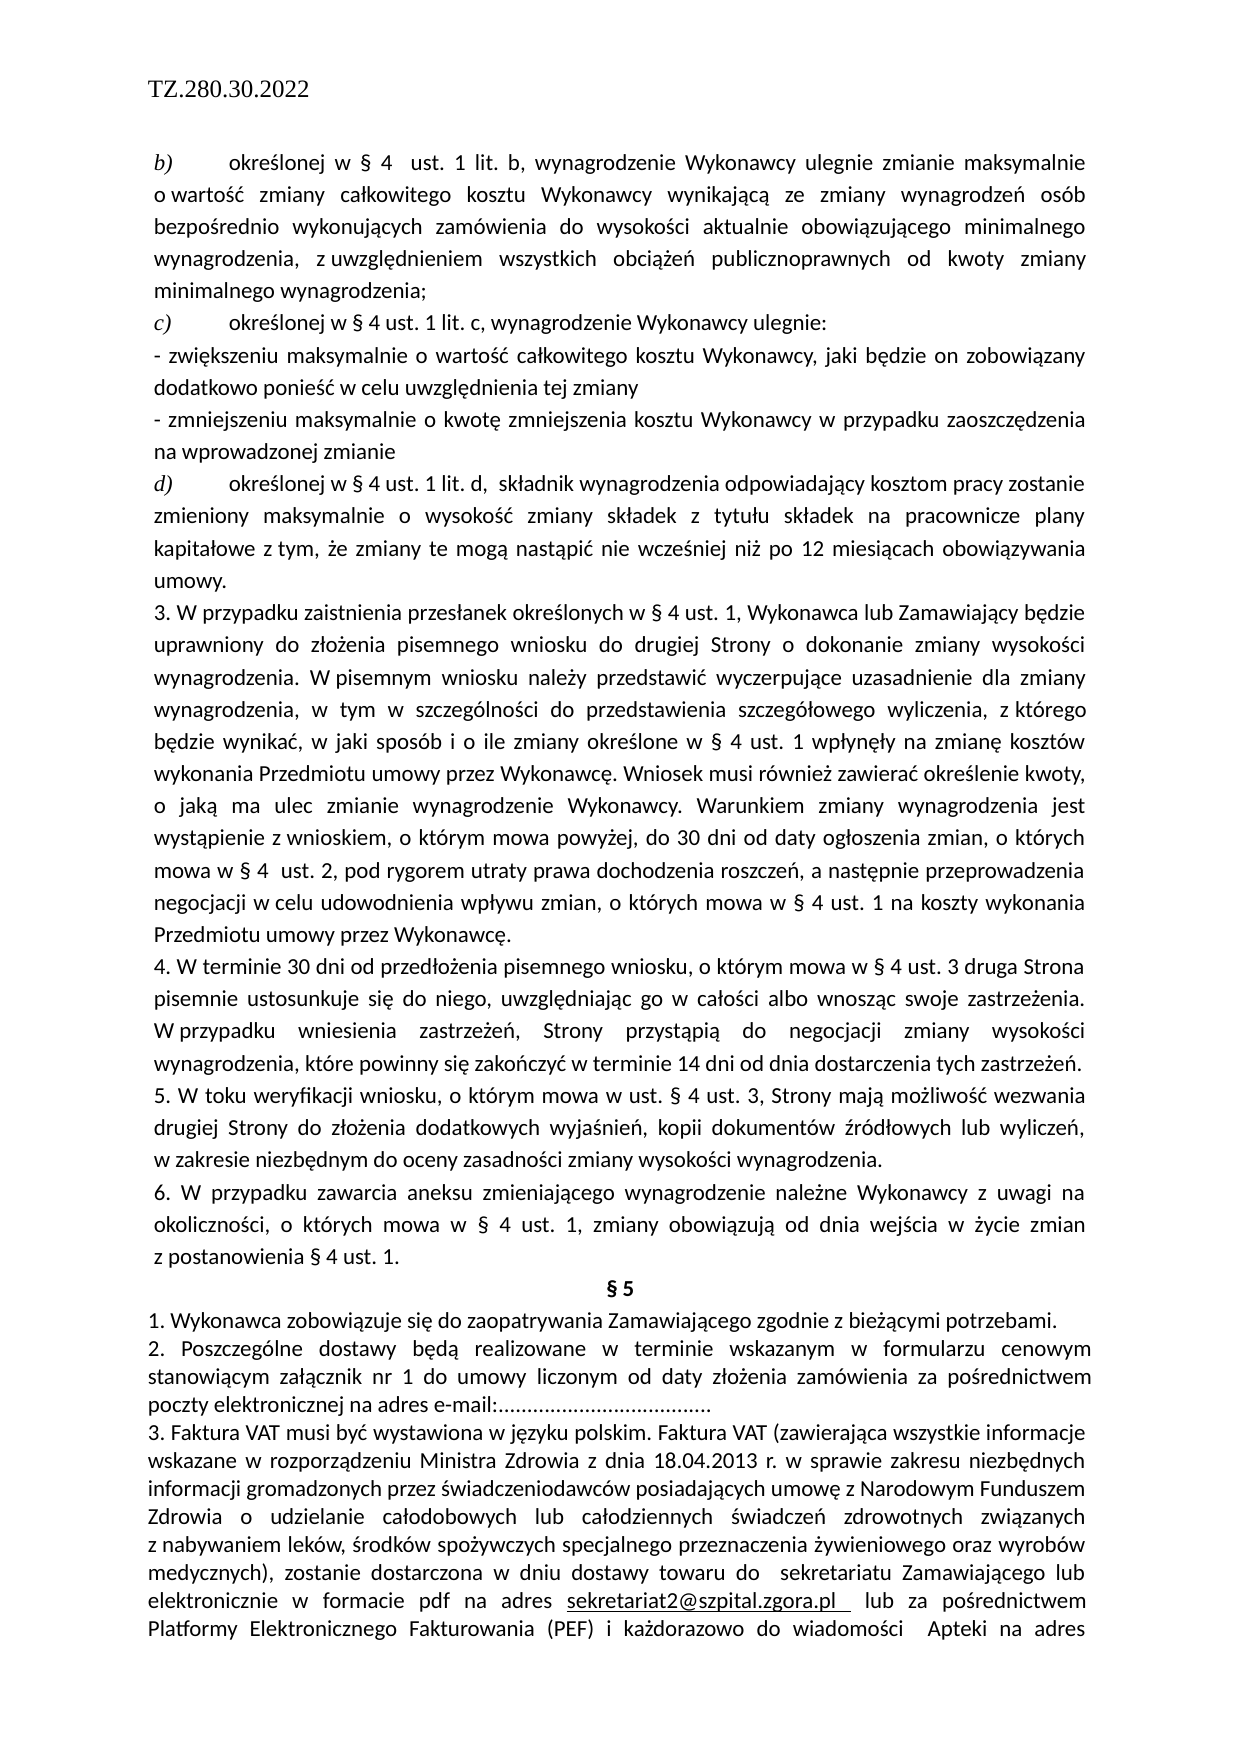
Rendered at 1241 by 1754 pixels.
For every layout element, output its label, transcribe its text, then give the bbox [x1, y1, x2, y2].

text 2. Poszczególne dostawy będą realizowane w terminie wskazanym w formularzu cenowym stanowiącym załącznik nr 1 do umowy liczonym od daty złożenia zamówienia za pośrednictwem poczty elektronicznej na adres e-mail:..................................... [148, 1334, 1093, 1418]
text 5. W toku weryfikacji wniosku, o którym mowa w ust. § 4 ust. 3, Strony mają możliwość wezwania drugiej Strony do złożenia dodatkowych wyjaśnień, kopii dokumentów źródłowych lub wyliczeń, w zakresie niezbędnym do oceny zasadności zmiany wysokości wynagrodzenia. [153, 1081, 1087, 1173]
text - zmniejszeniu maksymalnie o kwotę zmniejszenia kosztu Wykonawcy w przypadku zaoszczędzenia na wprowadzonej zmianie [153, 405, 1087, 465]
list określonej w § 4 ust. 1 lit. c, wynagrodzenie Wykonawcy ulegnie: [153, 308, 1087, 337]
text 1. Wykonawca zobowiązuje się do zaopatrywania Zamawiającego zgodnie z bieżącymi potrzebami. [148, 1306, 1093, 1334]
text 4. W terminie 30 dni od przedłożenia pisemnego wniosku, o którym mowa w § 4 ust. 3 druga Strona pisemnie ustosunkuje się do niego, uwzględniając go w całości albo wnosząc swoje zastrzeżenia. W przypadku wniesienia zastrzeżeń, Strony przystąpią do negocjacji zmiany wysokości wynagrodzenia, które powinny się zakończyć w terminie 14 dni od dnia dostarczenia tych zastrzeżeń. [153, 952, 1087, 1077]
text 6. W przypadku zawarcia aneksu zmieniającego wynagrodzenie należne Wykonawcy z uwagi na okoliczności, o których mowa w § 4 ust. 1, zmiany obowiązują od dnia wejścia w życie zmian z postanowienia § 4 ust. 1. [153, 1178, 1087, 1270]
list określonej w § 4 ust. 1 lit. d, składnik wynagrodzenia odpowiadający kosztom pracy zostanie zmieniony maksymalnie o wysokość zmiany składek z tytułu składek na pracownicze plany kapitałowe z tym, że zmiany te mogą nastąpić nie wcześniej niż po 12 miesiącach obowiązywania umowy. [153, 469, 1087, 594]
text 3. Faktura VAT musi być wystawiona w języku polskim. Faktura VAT (zawierająca wszystkie informacje wskazane w rozporządzeniu Ministra Zdrowia z dnia 18.04.2013 r. w sprawie zakresu niezbędnych informacji gromadzonych przez świadczeniodawców posiadających umowę z Narodowym Funduszem Zdrowia o udzielanie całodobowych lub całodziennych świadczeń zdrowotnych związanych z nabywaniem leków, środków spożywczych specjalnego przeznaczenia żywieniowego oraz wyrobów medycznych), zostanie dostarczona w dniu dostawy towaru do sekretariatu Zamawiającego lub elektronicznie w formacie pdf na adres sekretariat2@szpital.zgora.pl lub za pośrednictwem Platformy Elektronicznego Fakturowania (PEF) i każdorazowo do wiadomości Apteki na adres [148, 1418, 1087, 1643]
text 3. W przypadku zaistnienia przesłanek określonych w § 4 ust. 1, Wykonawca lub Zamawiający będzie uprawniony do złożenia pisemnego wniosku do drugiej Strony o dokonanie zmiany wysokości wynagrodzenia. W pisemnym wniosku należy przedstawić wyczerpujące uzasadnienie dla zmiany wynagrodzenia, w tym w szczególności do przedstawienia szczegółowego wyliczenia, z którego będzie wynikać, w jaki sposób i o ile zmiany określone w § 4 ust. 1 wpłynęły na zmianę kosztów wykonania Przedmiotu umowy przez Wykonawcę. Wniosek musi również zawierać określenie kwoty, o jaką ma ulec zmianie wynagrodzenie Wykonawcy. Warunkiem zmiany wynagrodzenia jest wystąpienie z wnioskiem, o którym mowa powyżej, do 30 dni od daty ogłoszenia zmian, o których mowa w § 4 ust. 2, pod rygorem utraty prawa dochodzenia roszczeń, a następnie przeprowadzenia negocjacji w celu udowodnienia wpływu zmian, o których mowa w § 4 ust. 1 na koszty wykonania Przedmiotu umowy przez Wykonawcę. [153, 598, 1087, 948]
text § 5 [153, 1274, 1087, 1302]
text - zwiększeniu maksymalnie o wartość całkowitego kosztu Wykonawcy, jaki będzie on zobowiązany dodatkowo ponieść w celu uwzględnienia tej zmiany [153, 341, 1087, 401]
list określonej w § 4 ust. 1 lit. b, wynagrodzenie Wykonawcy ulegnie zmianie maksymalnie o wartość zmiany całkowitego kosztu Wykonawcy wynikającą ze zmiany wynagrodzeń osób bezpośrednio wykonujących zamówienia do wysokości aktualnie obowiązującego minimalnego wynagrodzenia, z uwzględnieniem wszystkich obciążeń publicznoprawnych od kwoty zmiany minimalnego wynagrodzenia; [153, 148, 1087, 304]
